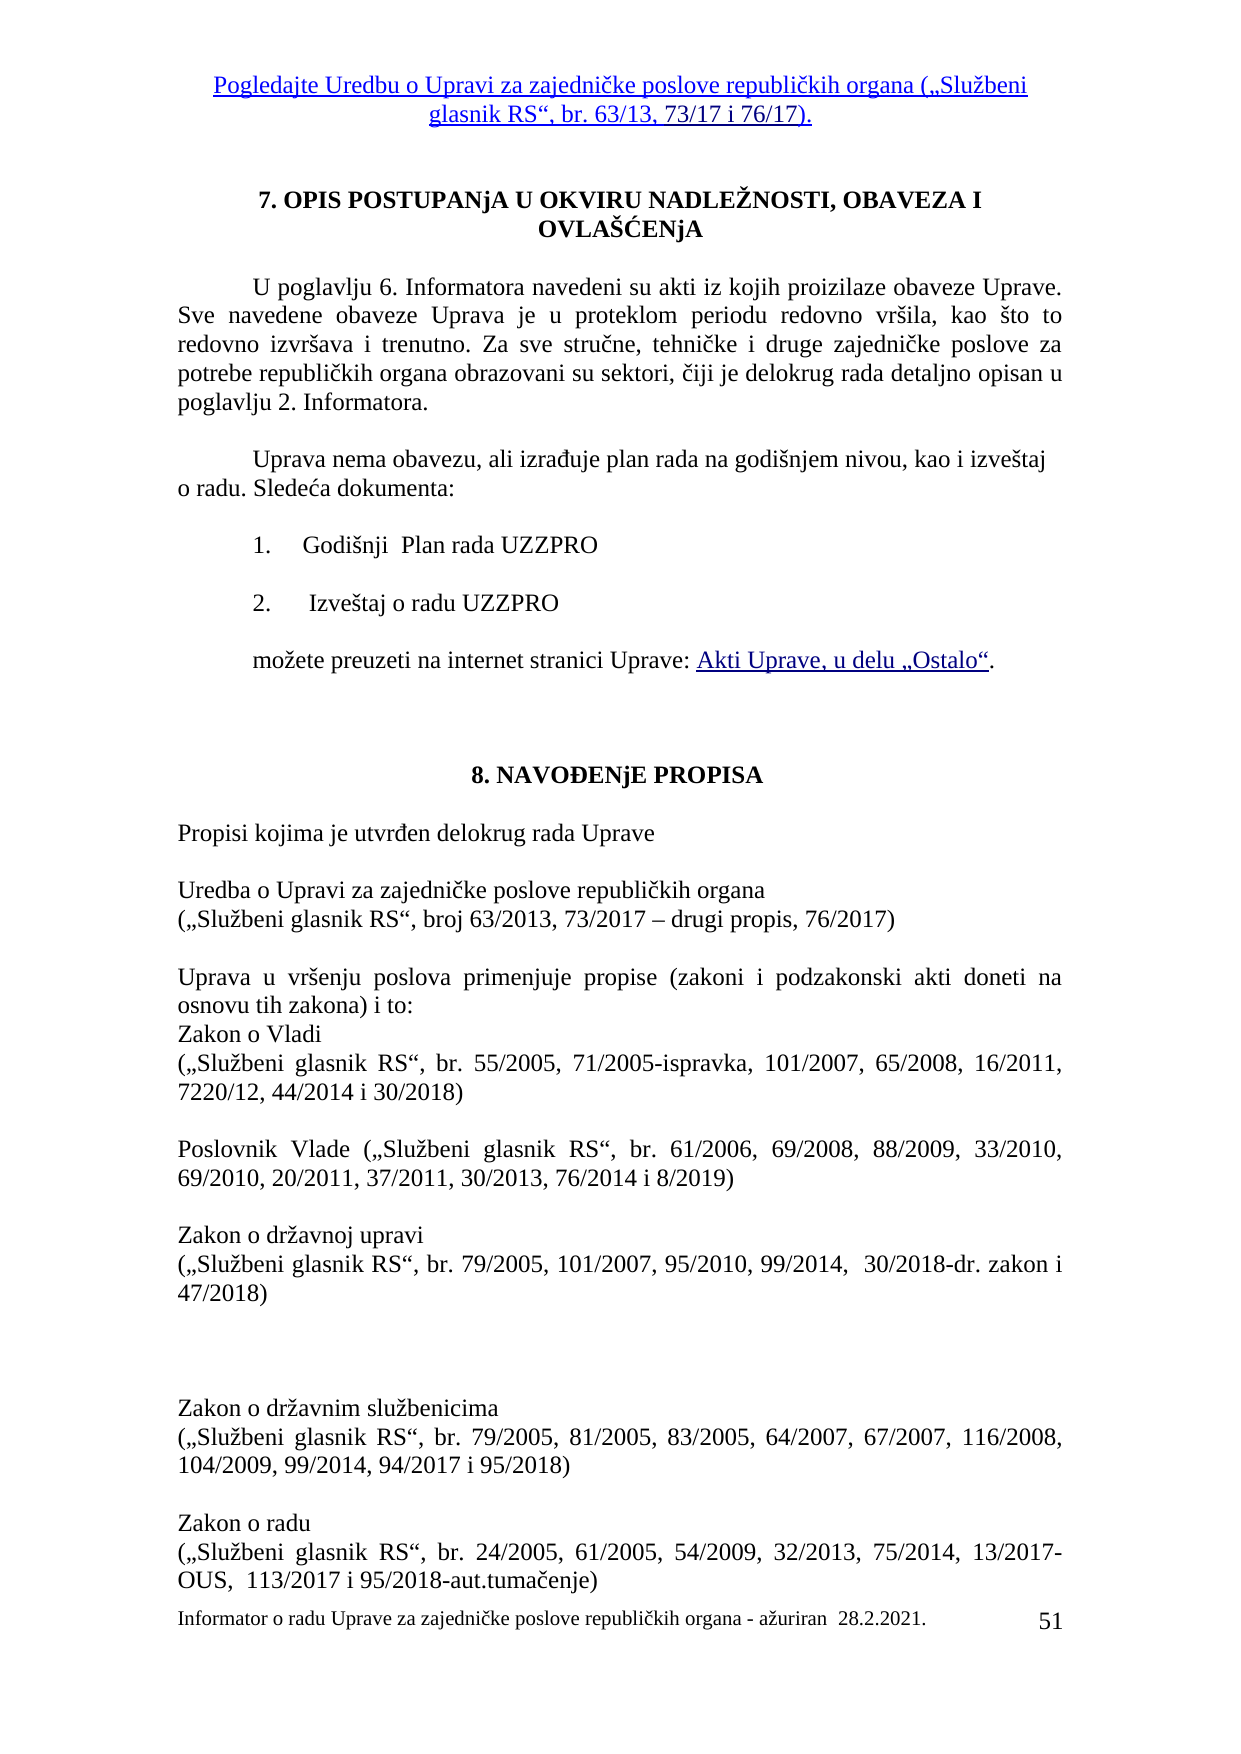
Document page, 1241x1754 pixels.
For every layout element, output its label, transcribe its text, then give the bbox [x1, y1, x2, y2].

text („Službeni glasnik RS“, br. 24/2005, 61/2005, 54/2009, 32/2013, 75/2014, 13/2017-OUS, 113/2017 i 95/2018-aut.tumačenje) [177, 1537, 1063, 1594]
text Uprava u vršenju poslova primenjuje propise (zakoni i podzakonski akti doneti na osnovu tih zakona) i to: [177, 962, 1063, 1019]
text Zakon o državnoj upravi [177, 1220, 1063, 1249]
list Godišnji Plan rada UZZPRO [252, 530, 1063, 559]
text 7. OPIS POSTUPANјA U OKVIRU NADLEŽNOSTI, OBAVEZA I OVLAŠĆENјA [177, 185, 1063, 243]
text Uredba o Upravi za zajedničke poslove republičkih organa [177, 875, 1063, 904]
text („Službeni glasnik RS“, br. 55/2005, 71/2005-ispravka, 101/2007, 65/2008, 16/2011, 7220/12, 44/2014 i 30/2018) [177, 1048, 1063, 1105]
text („Službeni glasnik RS“, broj 63/2013, 73/2017 – drugi propis, 76/2017) [177, 904, 1063, 933]
text 8. NAVOĐENјE PROPISA [177, 760, 1063, 789]
text Propisi kojima je utvrđen delokrug rada Uprave [177, 818, 1063, 847]
text Zakon o Vladi [177, 1019, 1063, 1048]
text Uprava nema obavezu, ali izrađuje plan rada na godišnjem nivou, kao i izveštaj o radu. Sledeća dokumenta: [177, 444, 1063, 502]
text Zakon o državnim službenicima [177, 1393, 1063, 1422]
text U poglavlјu 6. Informatora navedeni su akti iz kojih proizilaze obaveze Uprave. Sve navedene obaveze Uprava je u proteklom periodu redovno vršila, kao što to redovno izvršava i trenutno. Za sve stručne, tehničke i druge zajedničke poslove za potrebe republičkih organa obrazovani su sektori, čiji je delokrug rada detalјno opisan u poglavlјu 2. Informatora. [177, 272, 1063, 415]
text („Službeni glasnik RS“, br. 79/2005, 101/2007, 95/2010, 99/2014, 30/2018-dr. zakon i 47/2018) [177, 1249, 1063, 1307]
text („Službeni glasnik RS“, br. 79/2005, 81/2005, 83/2005, 64/2007, 67/2007, 116/2008, 104/2009, 99/2014, 94/2017 i 95/2018) [177, 1422, 1063, 1479]
text 2. Izveštaj o radu UZZPRO [177, 588, 1063, 617]
text možete preuzeti na internet stranici Uprave: Akti Uprave, u delu „Ostalo“. [177, 645, 1063, 674]
text Zakon o radu [177, 1508, 1063, 1537]
text Pogledajte Uredbu o Upravi za zajedničke poslove republičkih organa („Službeni glasnik RS“, br. 63/13, 73/17 i 76/17). [177, 70, 1063, 128]
text Poslovnik Vlade („Službeni glasnik RS“, br. 61/2006, 69/2008, 88/2009, 33/2010, 69/2010, 20/2011, 37/2011, 30/2013, 76/2014 i 8/2019) [177, 1134, 1063, 1192]
